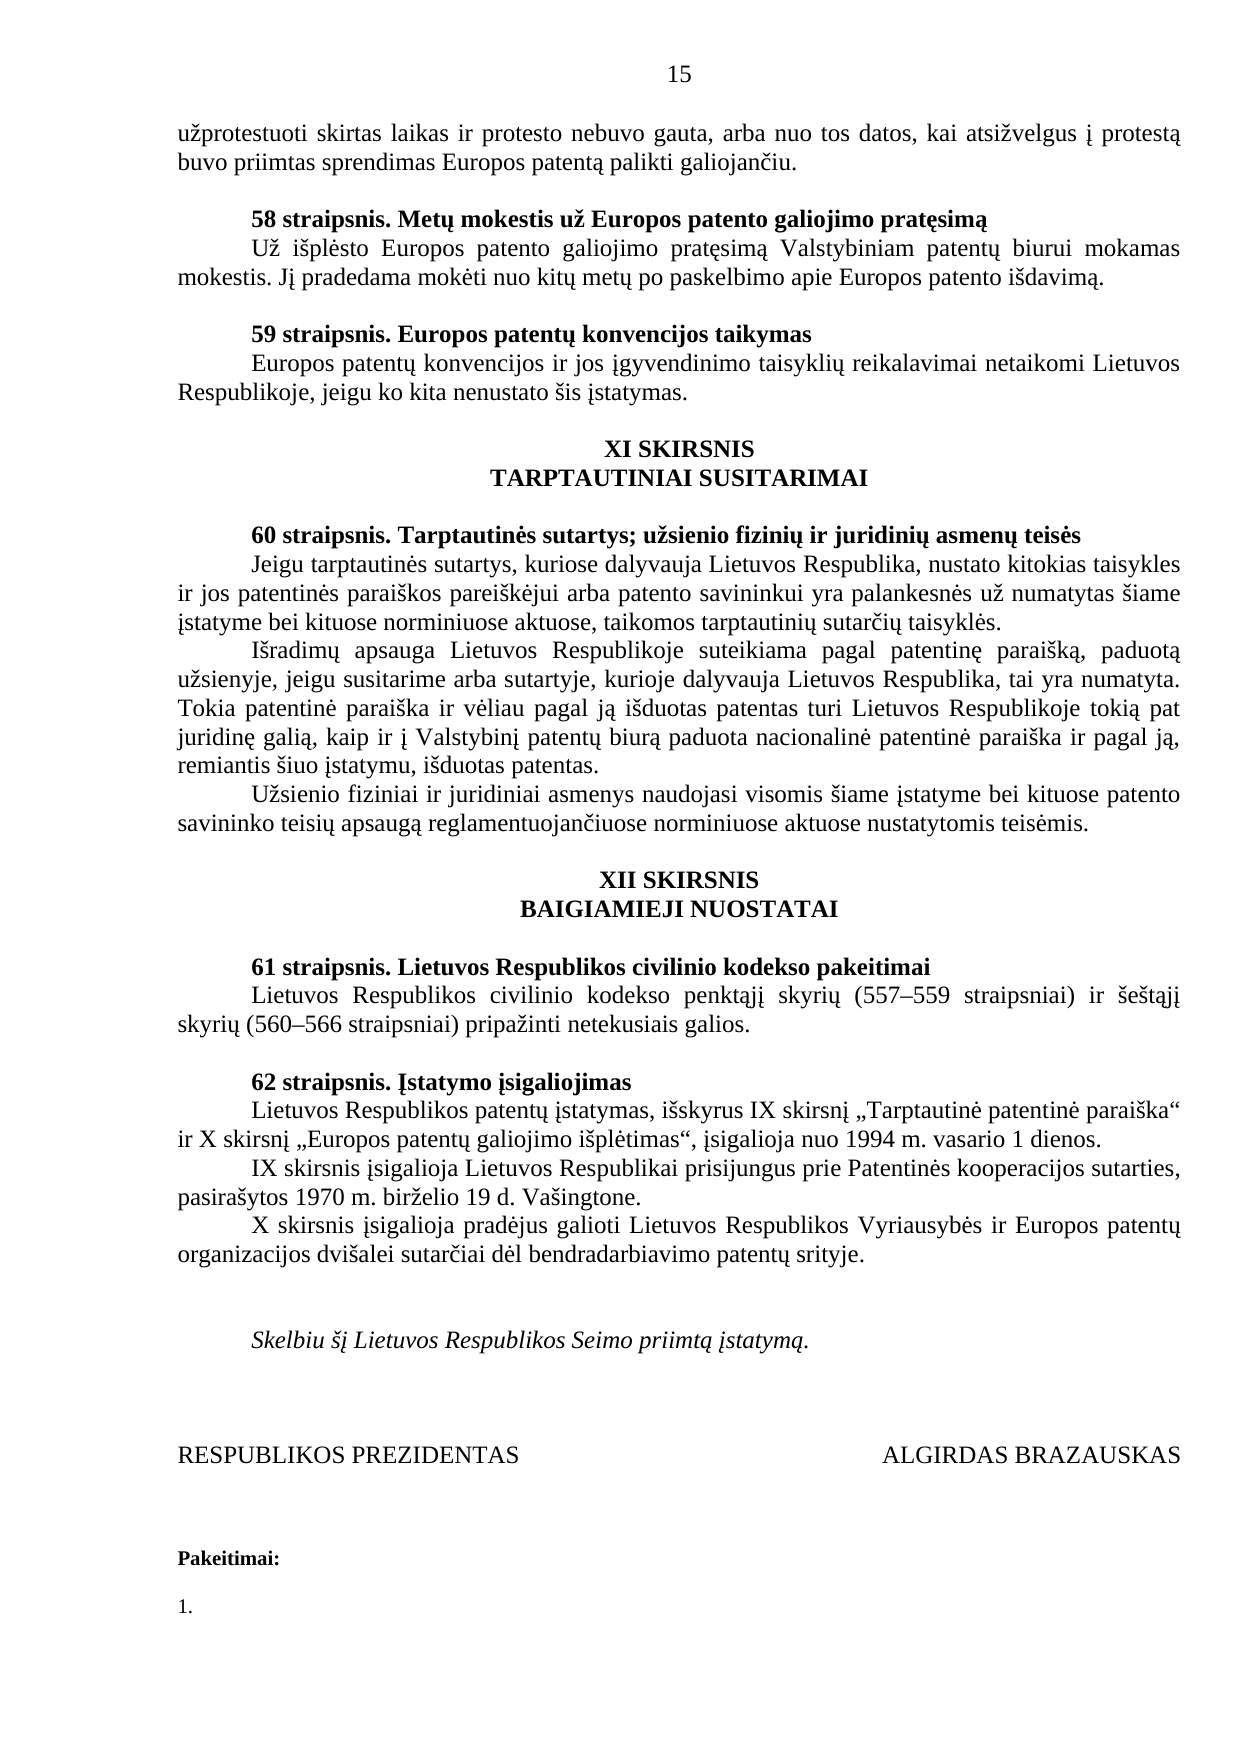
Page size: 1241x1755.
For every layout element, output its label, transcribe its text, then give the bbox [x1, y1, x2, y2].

text Užsienio fiziniai ir juridiniai asmenys naudojasi visomis šiame įstatyme bei kituose patento savininko teisių apsaugą reglamentuojančiuose norminiuose aktuose nustatytomis teisėmis. [177, 779, 1181, 837]
text X skirsnis įsigalioja pradėjus galioti Lietuvos Respublikos Vyriausybės ir Europos patentų organizacijos dvišalei sutarčiai dėl bendradarbiavimo patentų srityje. [177, 1211, 1181, 1268]
text XI SKIRSNIS [177, 434, 1181, 463]
text BAIGIAMIEJI NUOSTATAI [177, 894, 1181, 923]
text užprotestuoti skirtas laikas ir protesto nebuvo gauta, arba nuo tos datos, kai atsižvelgus į protestą buvo priimtas sprendimas Europos patentą palikti galiojančiu. [177, 118, 1181, 176]
text IX skirsnis įsigalioja Lietuvos Respublikai prisijungus prie Patentinės kooperacijos sutarties, pasirašytos 1970 m. birželio 19 d. Vašingtone. [177, 1153, 1181, 1211]
text 60 straipsnis. Tarptautinės sutartys; užsienio fizinių ir juridinių asmenų teisės [177, 521, 1181, 549]
text Lietuvos Respublikos civilinio kodekso penktąjį skyrių (557–559 straipsniai) ir šeštąjį skyrių (560–566 straipsniai) pripažinti netekusiais galios. [177, 981, 1181, 1038]
text Už išplėsto Europos patento galiojimo pratęsimą Valstybiniam patentų biurui mokamas mokestis. Jį pradedama mokėti nuo kitų metų po paskelbimo apie Europos patento išdavimą. [177, 233, 1181, 291]
text TARPTAUTINIAI SUSITARIMAI [177, 463, 1181, 492]
text RESPUBLIKOS PREZIDENTAS ALGIRDAS BRAZAUSKAS [177, 1441, 1181, 1469]
text 62 straipsnis. Įstatymo įsigaliojimas [177, 1067, 1181, 1096]
text Pakeitimai: [177, 1546, 1181, 1570]
text 58 straipsnis. Metų mokestis už Europos patento galiojimo pratęsimą [177, 204, 1181, 233]
text Jeigu tarptautinės sutartys, kuriose dalyvauja Lietuvos Respublika, nustato kitokias taisykles ir jos patentinės paraiškos pareiškėjui arba patento savininkui yra palankesnės už numatytas šiame įstatyme bei kituose norminiuose aktuose, taikomos tarptautinių sutarčių taisyklės. [177, 549, 1181, 636]
text XII SKIRSNIS [177, 866, 1181, 894]
text 61 straipsnis. Lietuvos Respublikos civilinio kodekso pakeitimai [177, 952, 1181, 981]
text Išradimų apsauga Lietuvos Respublikoje suteikiama pagal patentinę paraišką, paduotą užsienyje, jeigu susitarime arba sutartyje, kurioje dalyvauja Lietuvos Respublika, tai yra numatyta. Tokia patentinė paraiška ir vėliau pagal ją išduotas patentas turi Lietuvos Respublikoje tokią pat juridinę galią, kaip ir į Valstybinį patentų biurą paduota nacionalinė patentinė paraiška ir pagal ją, remiantis šiuo įstatymu, išduotas patentas. [177, 636, 1181, 779]
text Skelbiu šį Lietuvos Respublikos Seimo priimtą įstatymą. [177, 1326, 1181, 1354]
text Europos patentų konvencijos ir jos įgyvendinimo taisyklių reikalavimai netaikomi Lietuvos Respublikoje, jeigu ko kita nenustato šis įstatymas. [177, 348, 1181, 406]
text 59 straipsnis. Europos patentų konvencijos taikymas [177, 319, 1181, 348]
text 1. [177, 1594, 1181, 1618]
text Lietuvos Respublikos patentų įstatymas, išskyrus IX skirsnį „Tarptautinė patentinė paraiška“ ir X skirsnį „Europos patentų galiojimo išplėtimas“, įsigalioja nuo 1994 m. vasario 1 dienos. [177, 1096, 1181, 1153]
